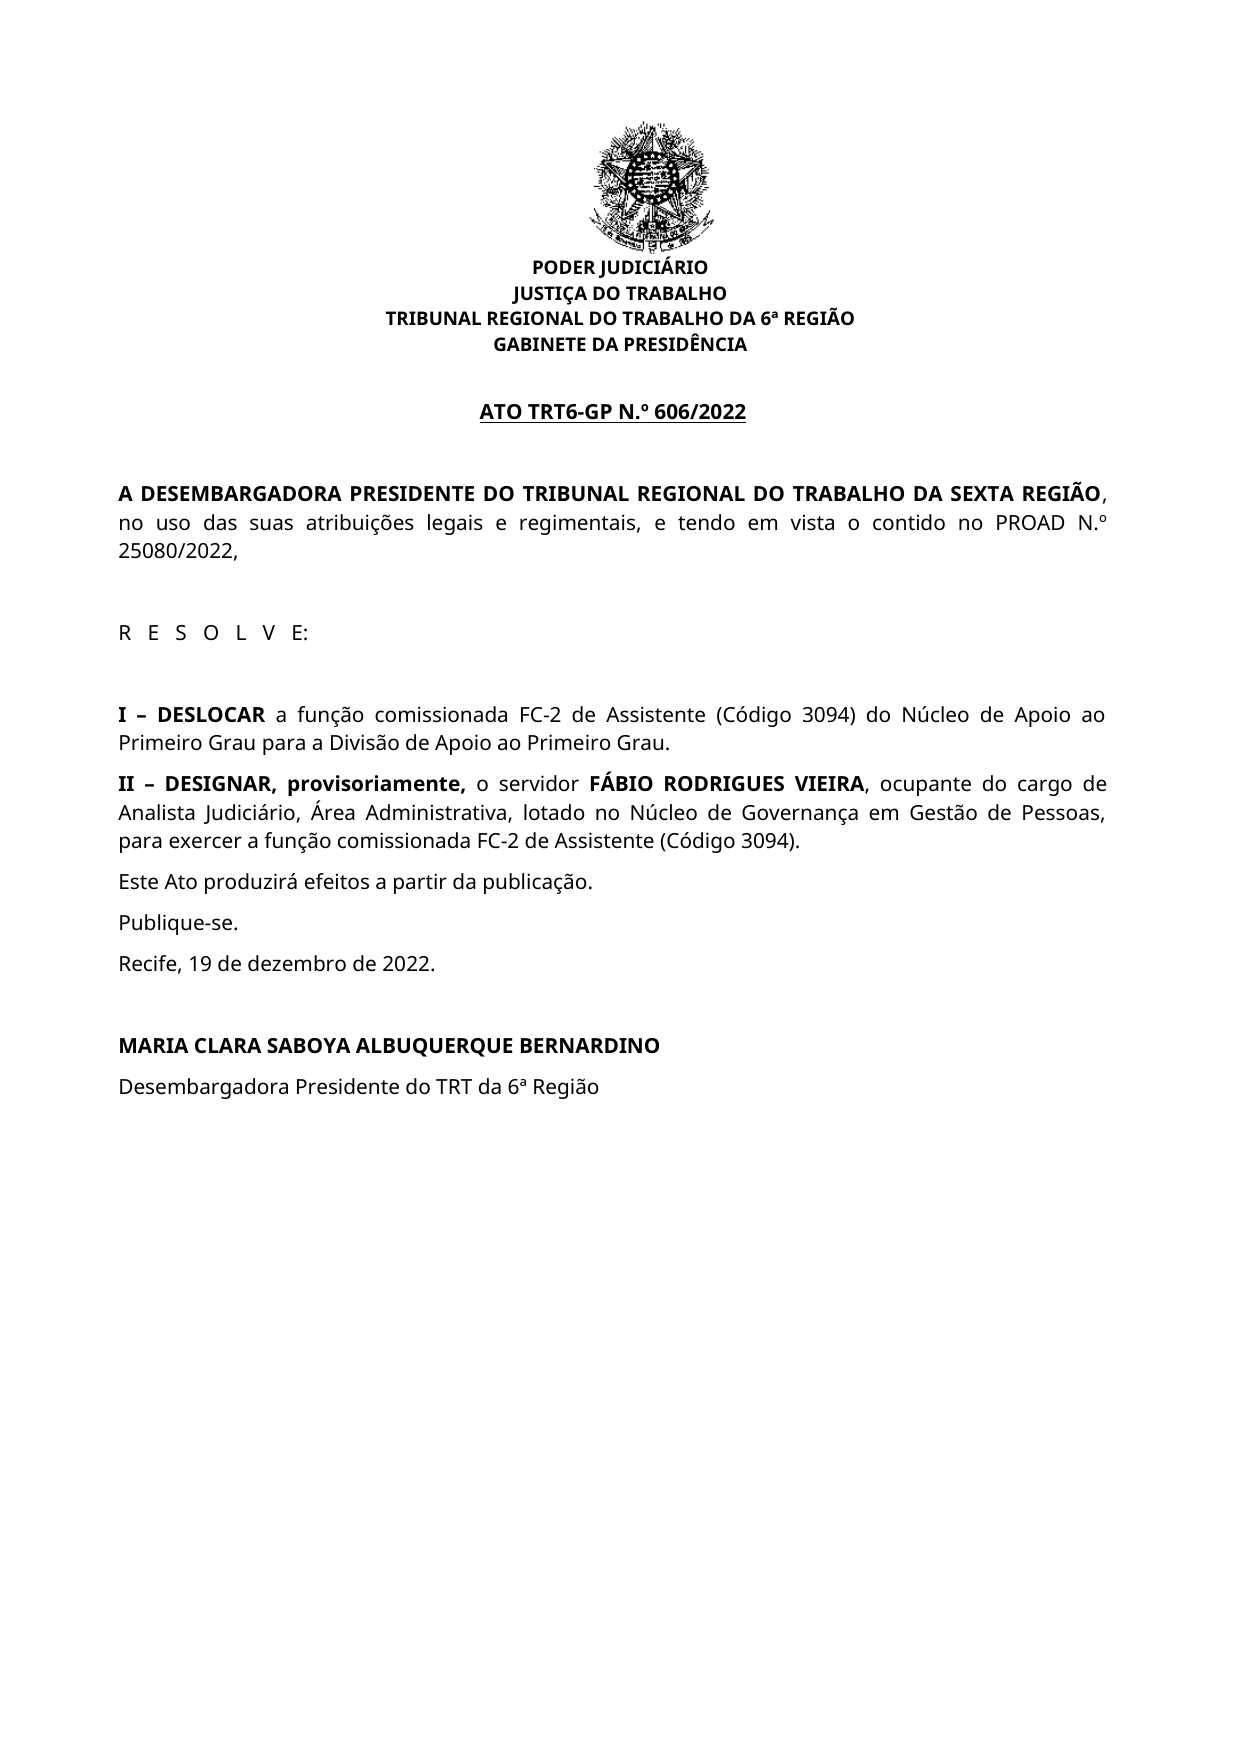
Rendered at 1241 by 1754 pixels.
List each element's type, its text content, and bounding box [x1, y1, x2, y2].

text Desembargadora Presidente do TRT da 6ª Região [118, 1072, 1107, 1100]
text II – DESIGNAR, provisoriamente, o servidor FÁBIO RODRIGUES VIEIRA, ocupante do cargo de Analista Judiciário, Área Administrativa, lotado no Núcleo de Governança em Gestão de Pessoas, para exercer a função comissionada FC-2 de Assistente (Código 3094). [118, 769, 1107, 855]
text R E S O L V E: [118, 618, 1107, 647]
text Publique-se. [118, 908, 1107, 937]
text Recife, 19 de dezembro de 2022. [118, 949, 1107, 977]
text GABINETE DA PRESIDÊNCIA [118, 331, 1122, 357]
text TRIBUNAL REGIONAL DO TRABALHO DA 6ª REGIÃO [118, 306, 1122, 331]
text MARIA CLARA SABOYA ALBUQUERQUE BERNARDINO [118, 1031, 1107, 1059]
text A DESEMBARGADORA PRESIDENTE DO TRIBUNAL REGIONAL DO TRABALHO DA SEXTA REGIÃO, no uso das suas atribuições legais e regimentais, e tendo em vista o contido no PROAD N.º 25080/2022, [118, 479, 1107, 565]
subtitle JUSTIÇA DO TRABALHO [118, 280, 1122, 306]
text PODER JUDICIÁRIO [118, 254, 1122, 280]
text I – DESLOCAR a função comissionada FC-2 de Assistente (Código 3094) do Núcleo de Apoio ao Primeiro Grau para a Divisão de Apoio ao Primeiro Grau. [118, 700, 1107, 757]
picture [587, 118, 717, 255]
text ATO TRT6-GP N.º 606/2022 [118, 397, 1107, 426]
text Este Ato produzirá efeitos a partir da publicação. [118, 867, 1107, 896]
